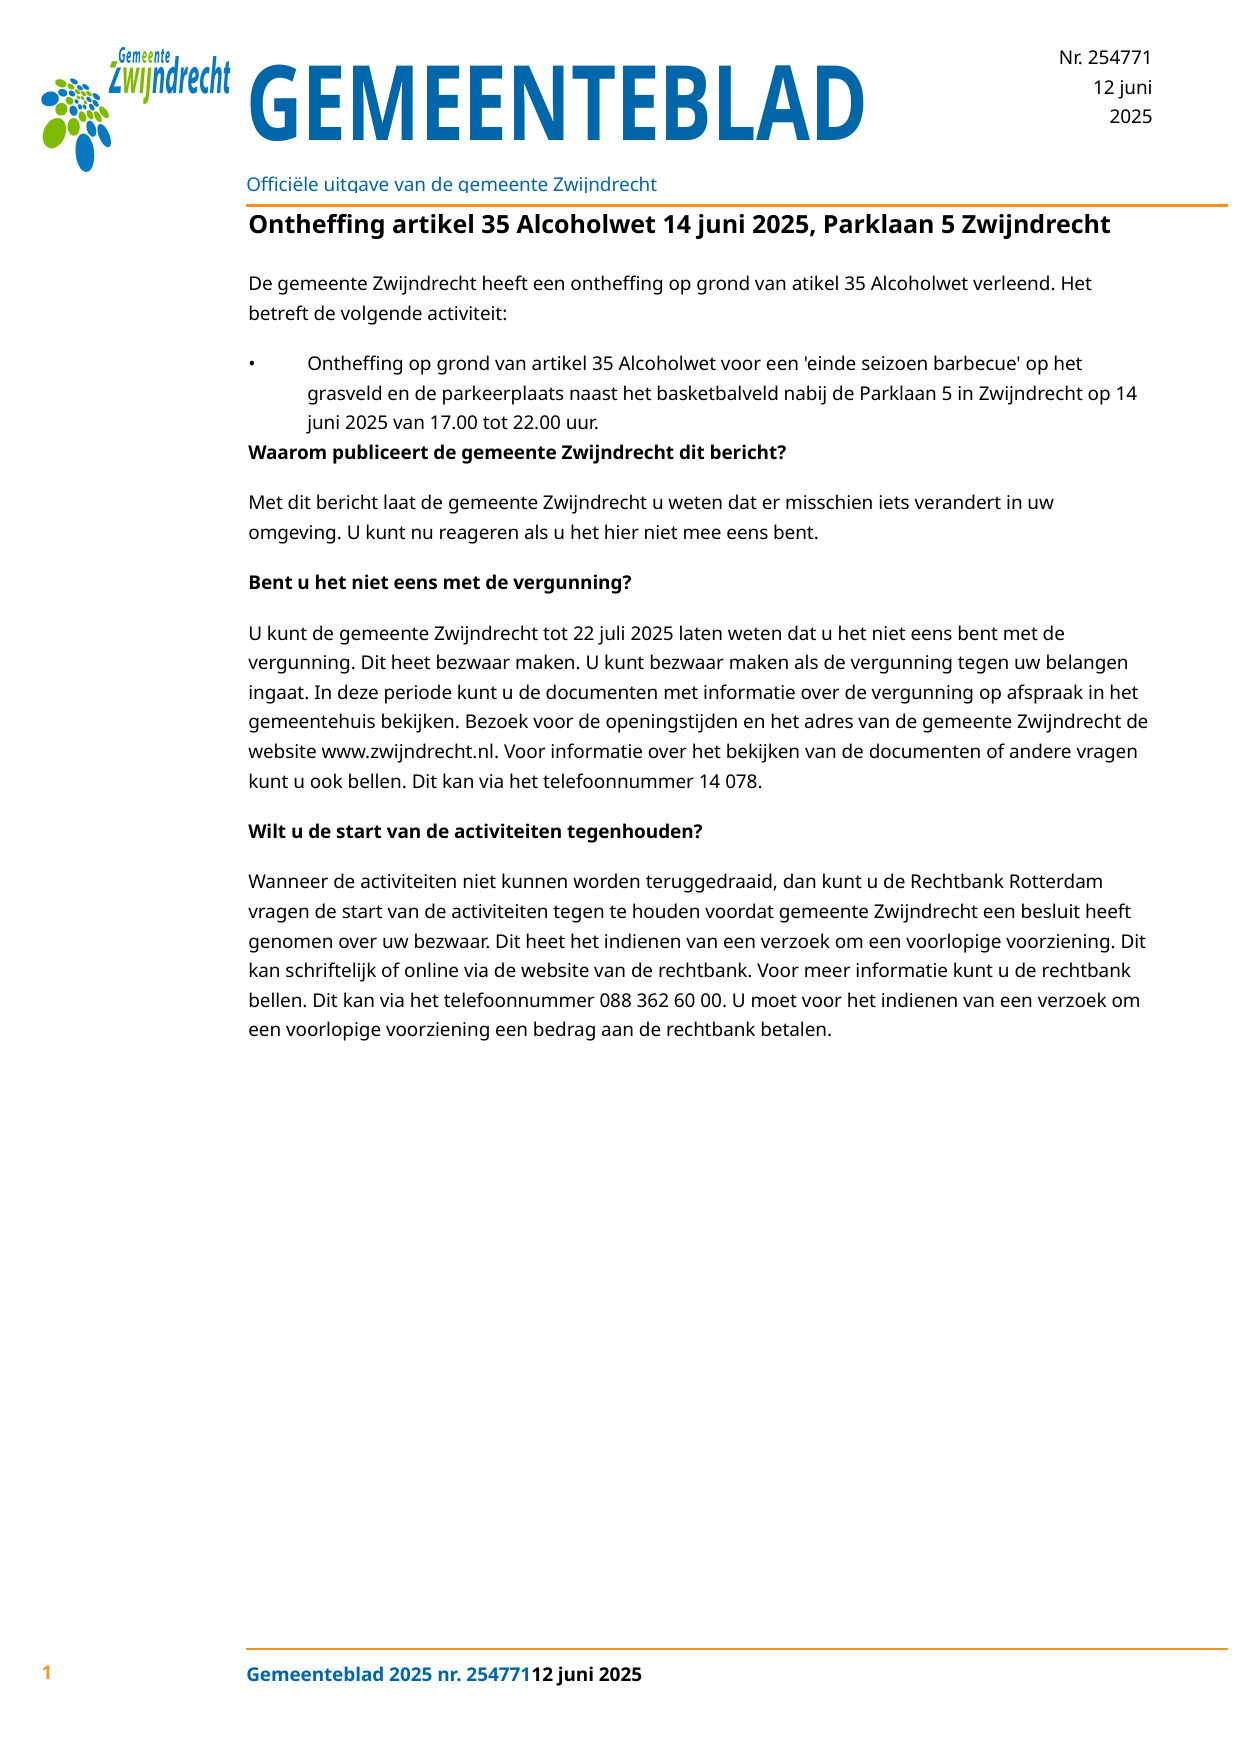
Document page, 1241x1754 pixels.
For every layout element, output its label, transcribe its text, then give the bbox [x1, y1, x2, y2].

text Waarom publiceert de gemeente Zwijndrecht dit bericht? [248, 439, 1152, 465]
text Met dit bericht laat de gemeente Zwijndrecht u weten dat er misschien iets verandert in uw omgeving. U kunt nu reageren als u het hier niet mee eens bent. [248, 489, 1152, 545]
list Ontheffing op grond van artikel 35 Alcoholwet voor een 'einde seizoen barbecue' op het grasveld en de parkeerplaats naast het basketbalveld nabij de Parklaan 5 in Zwijndrecht op 14 juni 2025 van 17.00 tot 22.00 uur. [248, 350, 1152, 435]
picture [41, 47, 231, 172]
text Bent u het niet eens met de vergunning? [248, 569, 1152, 595]
text Wilt u de start van de activiteiten tegenhouden? [248, 818, 1152, 844]
text De gemeente Zwijndrecht heeft een ontheffing op grond van atikel 35 Alcoholwet verleend. Het betreft de volgende activiteit: [248, 270, 1152, 326]
text Ontheffing artikel 35 Alcoholwet 14 juni 2025, Parklaan 5 Zwijndrecht [248, 207, 1152, 241]
text U kunt de gemeente Zwijndrecht tot 22 juli 2025 laten weten dat u het niet eens bent met de vergunning. Dit heet bezwaar maken. U kunt bezwaar maken als de vergunning tegen uw belangen ingaat. In deze periode kunt u de documenten met informatie over de vergunning op afspraak in het gemeentehuis bekijken. Bezoek voor de openingstijden en het adres van de gemeente Zwijndrecht de website www.zwijndrecht.nl. Voor informatie over het bekijken van de documenten of andere vragen kunt u ook bellen. Dit kan via het telefoonnummer 14 078. [248, 620, 1152, 793]
text Wanneer de activiteiten niet kunnen worden teruggedraaid, dan kunt u de Rechtbank Rotterdam vragen de start van de activiteiten tegen te houden voordat gemeente Zwijndrecht een besluit heeft genomen over uw bezwaar. Dit heet het indienen van een verzoek om een voorlopige voorziening. Dit kan schriftelijk of online via de website van de rechtbank. Voor meer informatie kunt u de rechtbank bellen. Dit kan via het telefoonnummer 088 362 60 00. U moet voor het indienen van een verzoek om een voorlopige voorziening een bedrag aan de rechtbank betalen. [248, 869, 1152, 1042]
